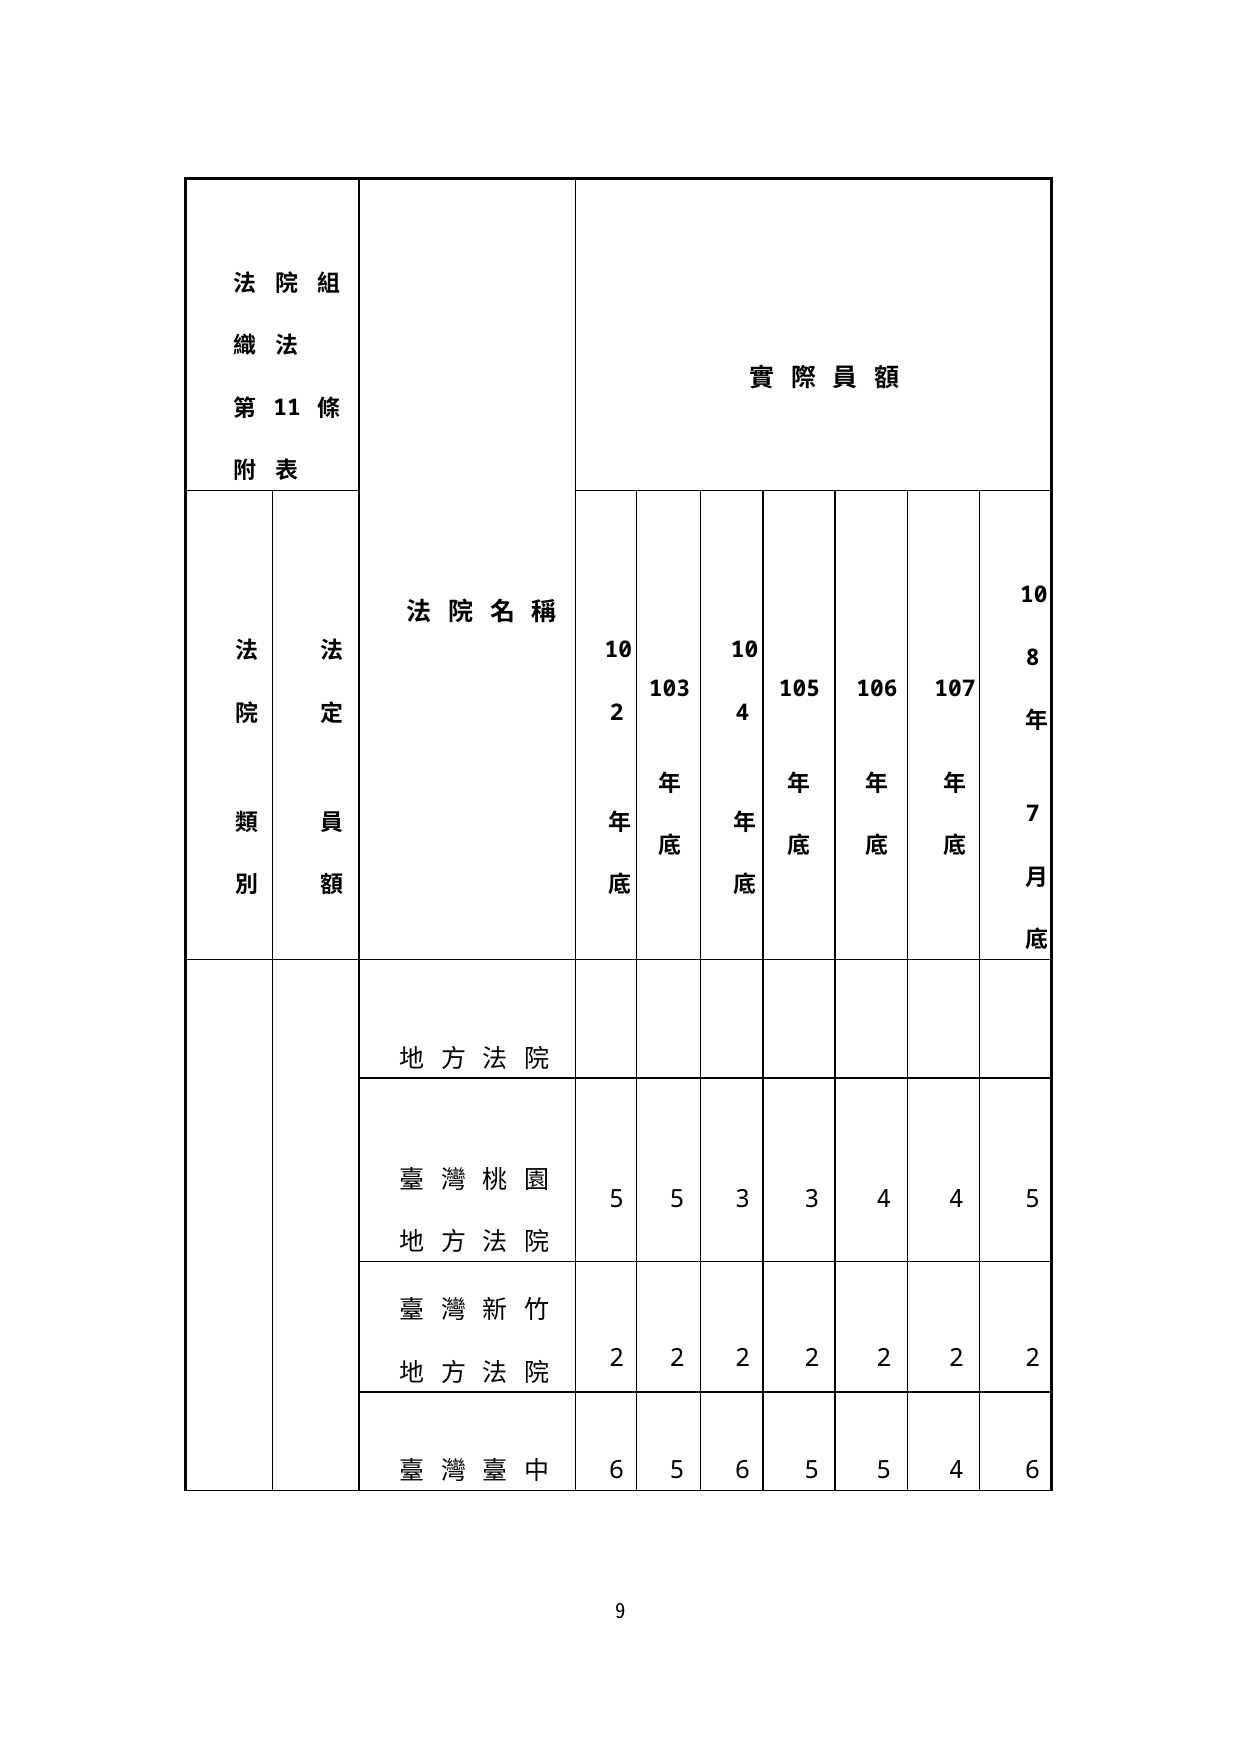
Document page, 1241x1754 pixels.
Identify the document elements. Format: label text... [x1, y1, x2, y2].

table_cell [187, 960, 272, 1490]
table_cell 4 [908, 1079, 979, 1261]
table_cell [764, 960, 834, 1077]
table_header 實際員額 [576, 180, 1050, 490]
table_cell 地方法院 [360, 960, 575, 1077]
table_header 法院名稱 [360, 180, 575, 958]
table_cell 6 [701, 1393, 762, 1490]
table_cell [637, 960, 700, 1077]
table_cell [908, 960, 979, 1077]
table_cell [273, 960, 358, 1490]
table_cell [836, 960, 907, 1077]
table_cell 臺灣新竹地方法院 [360, 1262, 575, 1391]
table_cell [701, 960, 762, 1077]
table_cell 3 [764, 1079, 834, 1261]
table_cell 106 年底 [836, 491, 907, 958]
table_cell 104 年底 [701, 491, 762, 958]
table_cell 2 [637, 1262, 700, 1391]
table_cell 臺灣桃園地方法院 [360, 1079, 575, 1261]
table_cell 6 [980, 1393, 1050, 1490]
table_cell 5 [637, 1079, 700, 1261]
table_cell 2 [908, 1262, 979, 1391]
table_cell 4 [908, 1393, 979, 1490]
table_cell 102 年底 [576, 491, 636, 958]
table_cell 107 年底 [908, 491, 979, 958]
table_cell 6 [576, 1393, 636, 1490]
table_cell 2 [701, 1262, 762, 1391]
table_cell 5 [980, 1079, 1050, 1261]
table_header 法院組織法 第11條附表 [187, 180, 358, 490]
table_cell 4 [836, 1079, 907, 1261]
table_cell 2 [576, 1262, 636, 1391]
table_cell 3 [701, 1079, 762, 1261]
table_cell 2 [764, 1262, 834, 1391]
table_cell 5 [637, 1393, 700, 1490]
table_cell [980, 960, 1050, 1077]
table_cell 2 [980, 1262, 1050, 1391]
table_cell 法院 類別 [187, 491, 272, 958]
table_cell 5 [836, 1393, 907, 1490]
table_cell 5 [764, 1393, 834, 1490]
table_cell [576, 960, 636, 1077]
table_cell 臺灣臺中 [360, 1393, 575, 1490]
table_cell 105 年底 [764, 491, 834, 958]
table_cell 2 [836, 1262, 907, 1391]
table_cell 108年 7月底 [980, 491, 1050, 958]
table_cell 法定 員額 [273, 491, 358, 958]
table_cell 103 年底 [637, 491, 700, 958]
table_cell 5 [576, 1079, 636, 1261]
